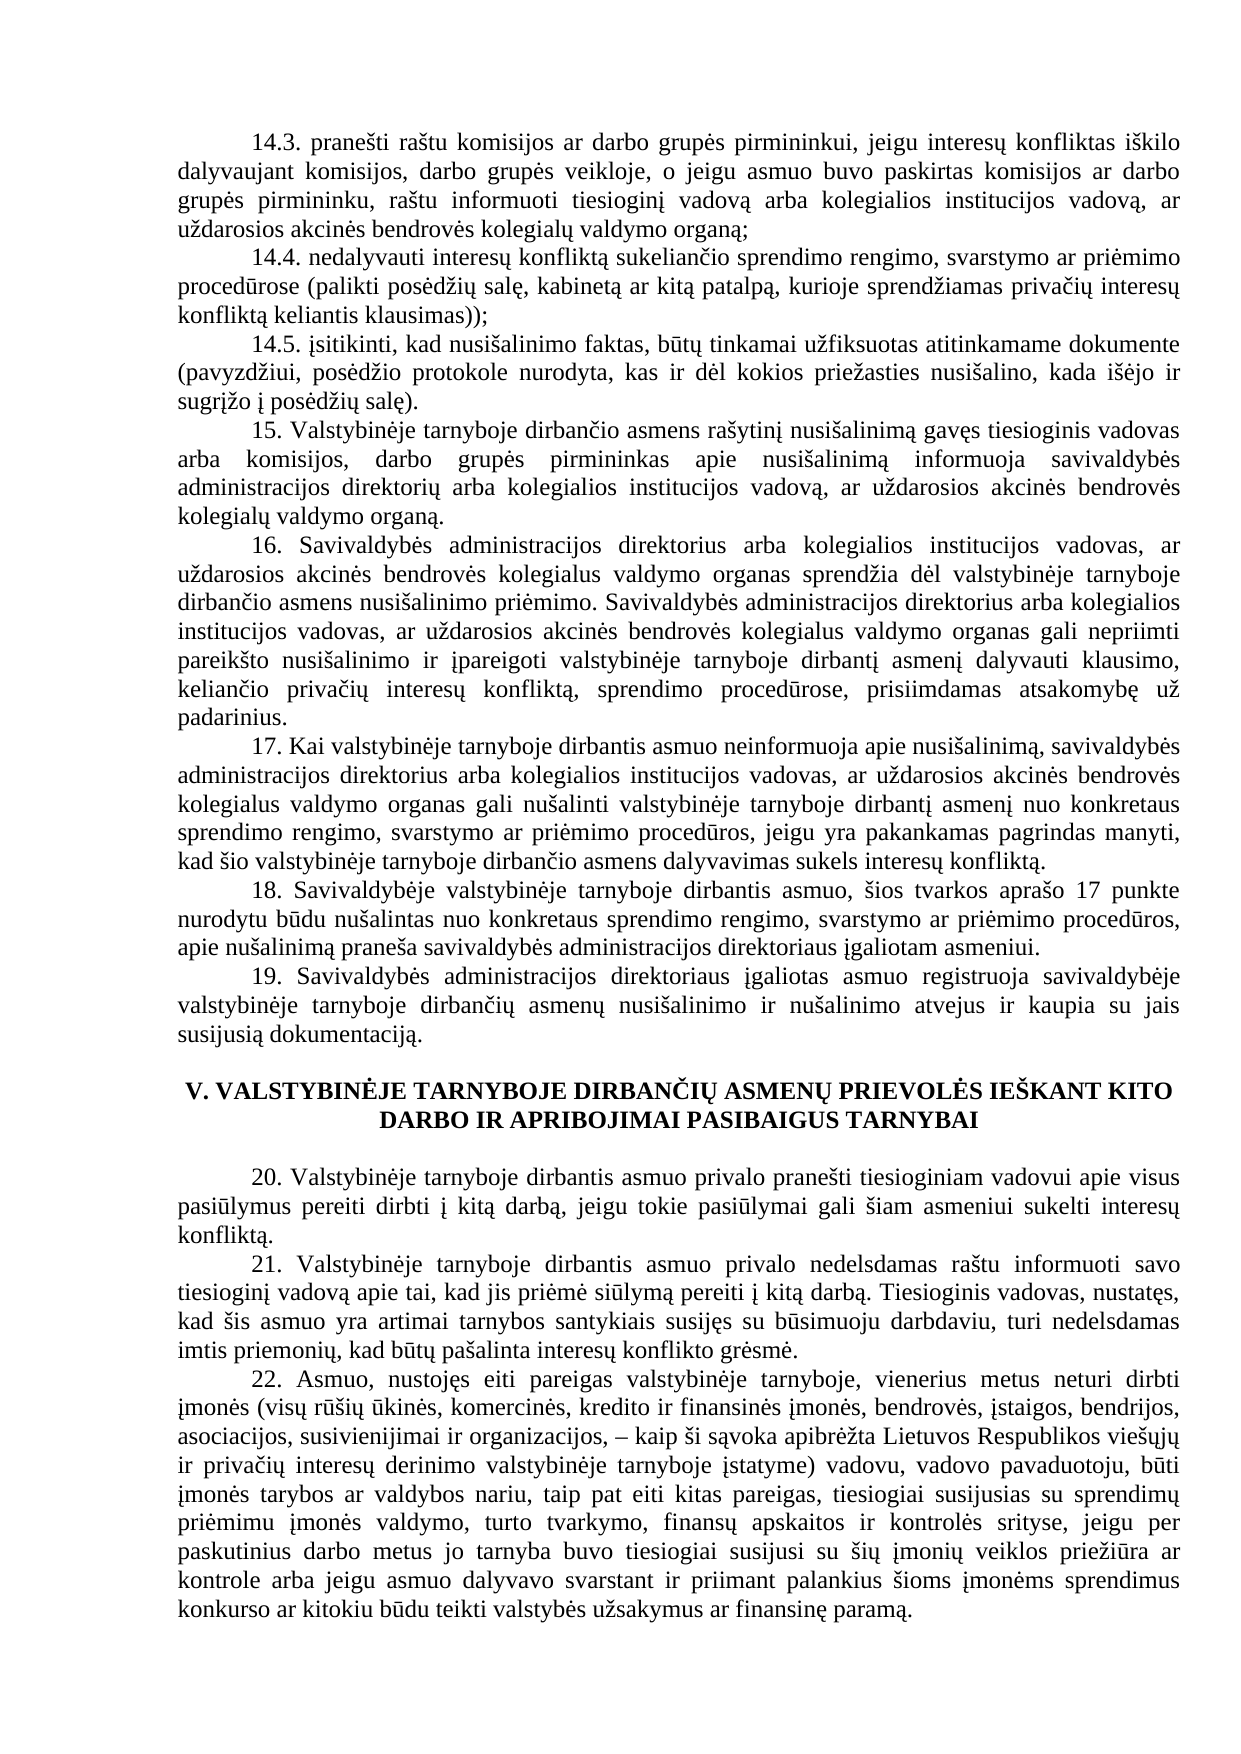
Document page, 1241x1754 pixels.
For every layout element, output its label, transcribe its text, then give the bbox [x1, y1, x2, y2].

text 17. Kai valstybinėje tarnyboje dirbantis asmuo neinformuoja apie nusišalinimą, savivaldybės administracijos direktorius arba kolegialios institucijos vadovas, ar uždarosios akcinės bendrovės kolegialus valdymo organas gali nušalinti valstybinėje tarnyboje dirbantį asmenį nuo konkretaus sprendimo rengimo, svarstymo ar priėmimo procedūros, jeigu yra pakankamas pagrindas manyti, kad šio valstybinėje tarnyboje dirbančio asmens dalyvavimas sukels interesų konfliktą. [177, 731, 1181, 875]
text 16. Savivaldybės administracijos direktorius arba kolegialios institucijos vadovas, ar uždarosios akcinės bendrovės kolegialus valdymo organas sprendžia dėl valstybinėje tarnyboje dirbančio asmens nusišalinimo priėmimo. Savivaldybės administracijos direktorius arba kolegialios institucijos vadovas, ar uždarosios akcinės bendrovės kolegialus valdymo organas gali nepriimti pareikšto nusišalinimo ir įpareigoti valstybinėje tarnyboje dirbantį asmenį dalyvauti klausimo, keliančio privačių interesų konfliktą, sprendimo procedūrose, prisiimdamas atsakomybę už padarinius. [177, 530, 1181, 731]
text 14.5. įsitikinti, kad nusišalinimo faktas, būtų tinkamai užfiksuotas atitinkamame dokumente (pavyzdžiui, posėdžio protokole nurodyta, kas ir dėl kokios priežasties nusišalino, kada išėjo ir sugrįžo į posėdžių salę). [177, 329, 1181, 415]
text V. VALSTYBINĖJE TARNYBOJE DIRBANČIŲ ASMENŲ PRIEVOLĖS IEŠKANT KITO [177, 1076, 1181, 1105]
text 20. Valstybinėje tarnyboje dirbantis asmuo privalo pranešti tiesioginiam vadovui apie visus pasiūlymus pereiti dirbti į kitą darbą, jeigu tokie pasiūlymai gali šiam asmeniui sukelti interesų konfliktą. [177, 1162, 1181, 1249]
text 18. Savivaldybėje valstybinėje tarnyboje dirbantis asmuo, šios tvarkos aprašo 17 punkte nurodytu būdu nušalintas nuo konkretaus sprendimo rengimo, svarstymo ar priėmimo procedūros, apie nušalinimą praneša savivaldybės administracijos direktoriaus įgaliotam asmeniui. [177, 875, 1181, 961]
text 22. Asmuo, nustojęs eiti pareigas valstybinėje tarnyboje, vienerius metus neturi dirbti įmonės (visų rūšių ūkinės, komercinės, kredito ir finansinės įmonės, bendrovės, įstaigos, bendrijos, asociacijos, susivienijimai ir organizacijos, – kaip ši sąvoka apibrėžta Lietuvos Respublikos viešųjų ir privačių interesų derinimo valstybinėje tarnyboje įstatyme) vadovu, vadovo pavaduotoju, būti įmonės tarybos ar valdybos nariu, taip pat eiti kitas pareigas, tiesiogiai susijusias su sprendimų priėmimu įmonės valdymo, turto tvarkymo, finansų apskaitos ir kontrolės srityse, jeigu per paskutinius darbo metus jo tarnyba buvo tiesiogiai susijusi su šių įmonių veiklos priežiūra ar kontrole arba jeigu asmuo dalyvavo svarstant ir priimant palankius šioms įmonėms sprendimus konkurso ar kitokiu būdu teikti valstybės užsakymus ar finansinę paramą. [177, 1364, 1181, 1622]
text 14.3. pranešti raštu komisijos ar darbo grupės pirmininkui, jeigu interesų konfliktas iškilo dalyvaujant komisijos, darbo grupės veikloje, o jeigu asmuo buvo paskirtas komisijos ar darbo grupės pirmininku, raštu informuoti tiesioginį vadovą arba kolegialios institucijos vadovą, ar uždarosios akcinės bendrovės kolegialų valdymo organą; [177, 127, 1181, 242]
text 21. Valstybinėje tarnyboje dirbantis asmuo privalo nedelsdamas raštu informuoti savo tiesioginį vadovą apie tai, kad jis priėmė siūlymą pereiti į kitą darbą. Tiesioginis vadovas, nustatęs, kad šis asmuo yra artimai tarnybos santykiais susijęs su būsimuoju darbdaviu, turi nedelsdamas imtis priemonių, kad būtų pašalinta interesų konflikto grėsmė. [177, 1249, 1181, 1364]
text DARBO IR APRIBOJIMAI PASIBAIGUS TARNYBAI [177, 1105, 1181, 1134]
text 14.4. nedalyvauti interesų konfliktą sukeliančio sprendimo rengimo, svarstymo ar priėmimo procedūrose (palikti posėdžių salę, kabinetą ar kitą patalpą, kurioje sprendžiamas privačių interesų konfliktą keliantis klausimas)); [177, 242, 1181, 329]
text 19. Savivaldybės administracijos direktoriaus įgaliotas asmuo registruoja savivaldybėje valstybinėje tarnyboje dirbančių asmenų nusišalinimo ir nušalinimo atvejus ir kaupia su jais susijusią dokumentaciją. [177, 961, 1181, 1047]
text 15. Valstybinėje tarnyboje dirbančio asmens rašytinį nusišalinimą gavęs tiesioginis vadovas arba komisijos, darbo grupės pirmininkas apie nusišalinimą informuoja savivaldybės administracijos direktorių arba kolegialios institucijos vadovą, ar uždarosios akcinės bendrovės kolegialų valdymo organą. [177, 415, 1181, 530]
